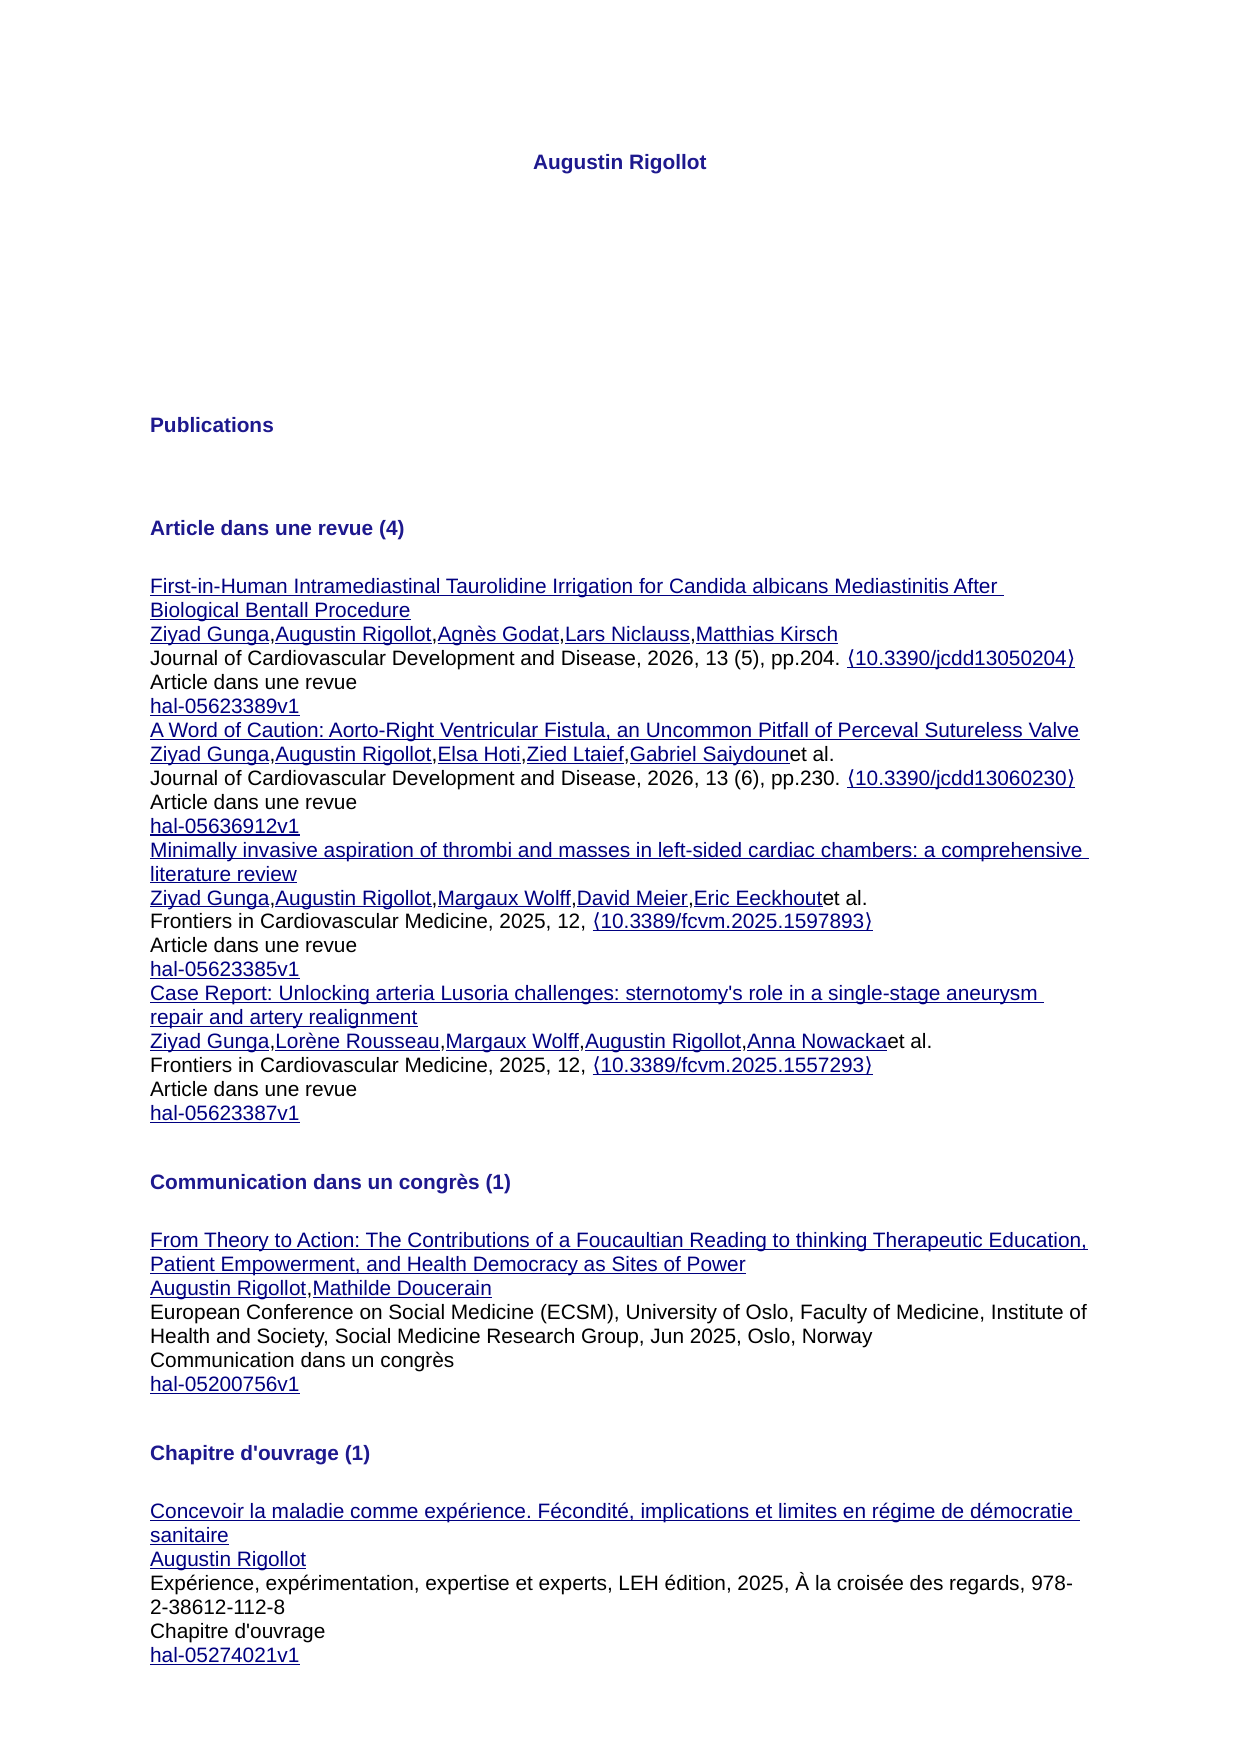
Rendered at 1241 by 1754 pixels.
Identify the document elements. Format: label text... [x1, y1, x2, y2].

table_cell Minimally invasive aspiration of thrombi and masses in left-sided cardiac chambers: a comprehensive literature review Ziyad Gunga,Augustin Rigollot,Margaux Wolff,David Meier,Eric Eeckhoutet al. Frontiers in Cardiovascular Medicine, 2025, 12, ⟨10.3389/fcvm.2025.1597893⟩ Article dans une revue hal-05623385v1 [150, 838, 1090, 981]
subtitle Article dans une revue (4) [150, 516, 1090, 539]
subtitle Augustin Rigollot [150, 150, 1090, 174]
table_header First-in-Human Intramediastinal Taurolidine Irrigation for Candida albicans Mediastinitis After Biological Bentall Procedure Ziyad Gunga,Augustin Rigollot,Agnès Godat,Lars Niclauss,Matthias Kirsch Journal of Cardiovascular Development and Disease, 2026, 13 (5), pp.204. ⟨10.3390/jcdd13050204⟩ Article dans une revue hal-05623389v1 [150, 574, 1090, 718]
subtitle Chapitre d'ouvrage (1) [150, 1441, 1090, 1464]
table_cell Case Report: Unlocking arteria Lusoria challenges: sternotomy's role in a single-stage aneurysm repair and artery realignment Ziyad Gunga,Lorène Rousseau,Margaux Wolff,Augustin Rigollot,Anna Nowackaet al. Frontiers in Cardiovascular Medicine, 2025, 12, ⟨10.3389/fcvm.2025.1557293⟩ Article dans une revue hal-05623387v1 [150, 981, 1090, 1125]
table_header Concevoir la maladie comme expérience. Fécondité, implications et limites en régime de démocratie sanitaire Augustin Rigollot Expérience, expérimentation, expertise et experts, LEH édition, 2025, À la croisée des regards, 978-2-38612-112-8 Chapitre d'ouvrage hal-05274021v1 [150, 1499, 1090, 1667]
table_cell A Word of Caution: Aorto-Right Ventricular Fistula, an Uncommon Pitfall of Perceval Sutureless Valve Ziyad Gunga,Augustin Rigollot,Elsa Hoti,Zied Ltaief,Gabriel Saiydounet al. Journal of Cardiovascular Development and Disease, 2026, 13 (6), pp.230. ⟨10.3390/jcdd13060230⟩ Article dans une revue hal-05636912v1 [150, 718, 1090, 837]
subtitle Publications [150, 412, 1090, 436]
subtitle Communication dans un congrès (1) [150, 1170, 1090, 1194]
table_header From Theory to Action: The Contributions of a Foucaultian Reading to thinking Therapeutic Education, Patient Empowerment, and Health Democracy as Sites of Power Augustin Rigollot,Mathilde Doucerain European Conference on Social Medicine (ECSM), University of Oslo, Faculty of Medicine, Institute of Health and Society, Social Medicine Research Group, Jun 2025, Oslo, Norway Communication dans un congrès hal-05200756v1 [150, 1228, 1090, 1396]
